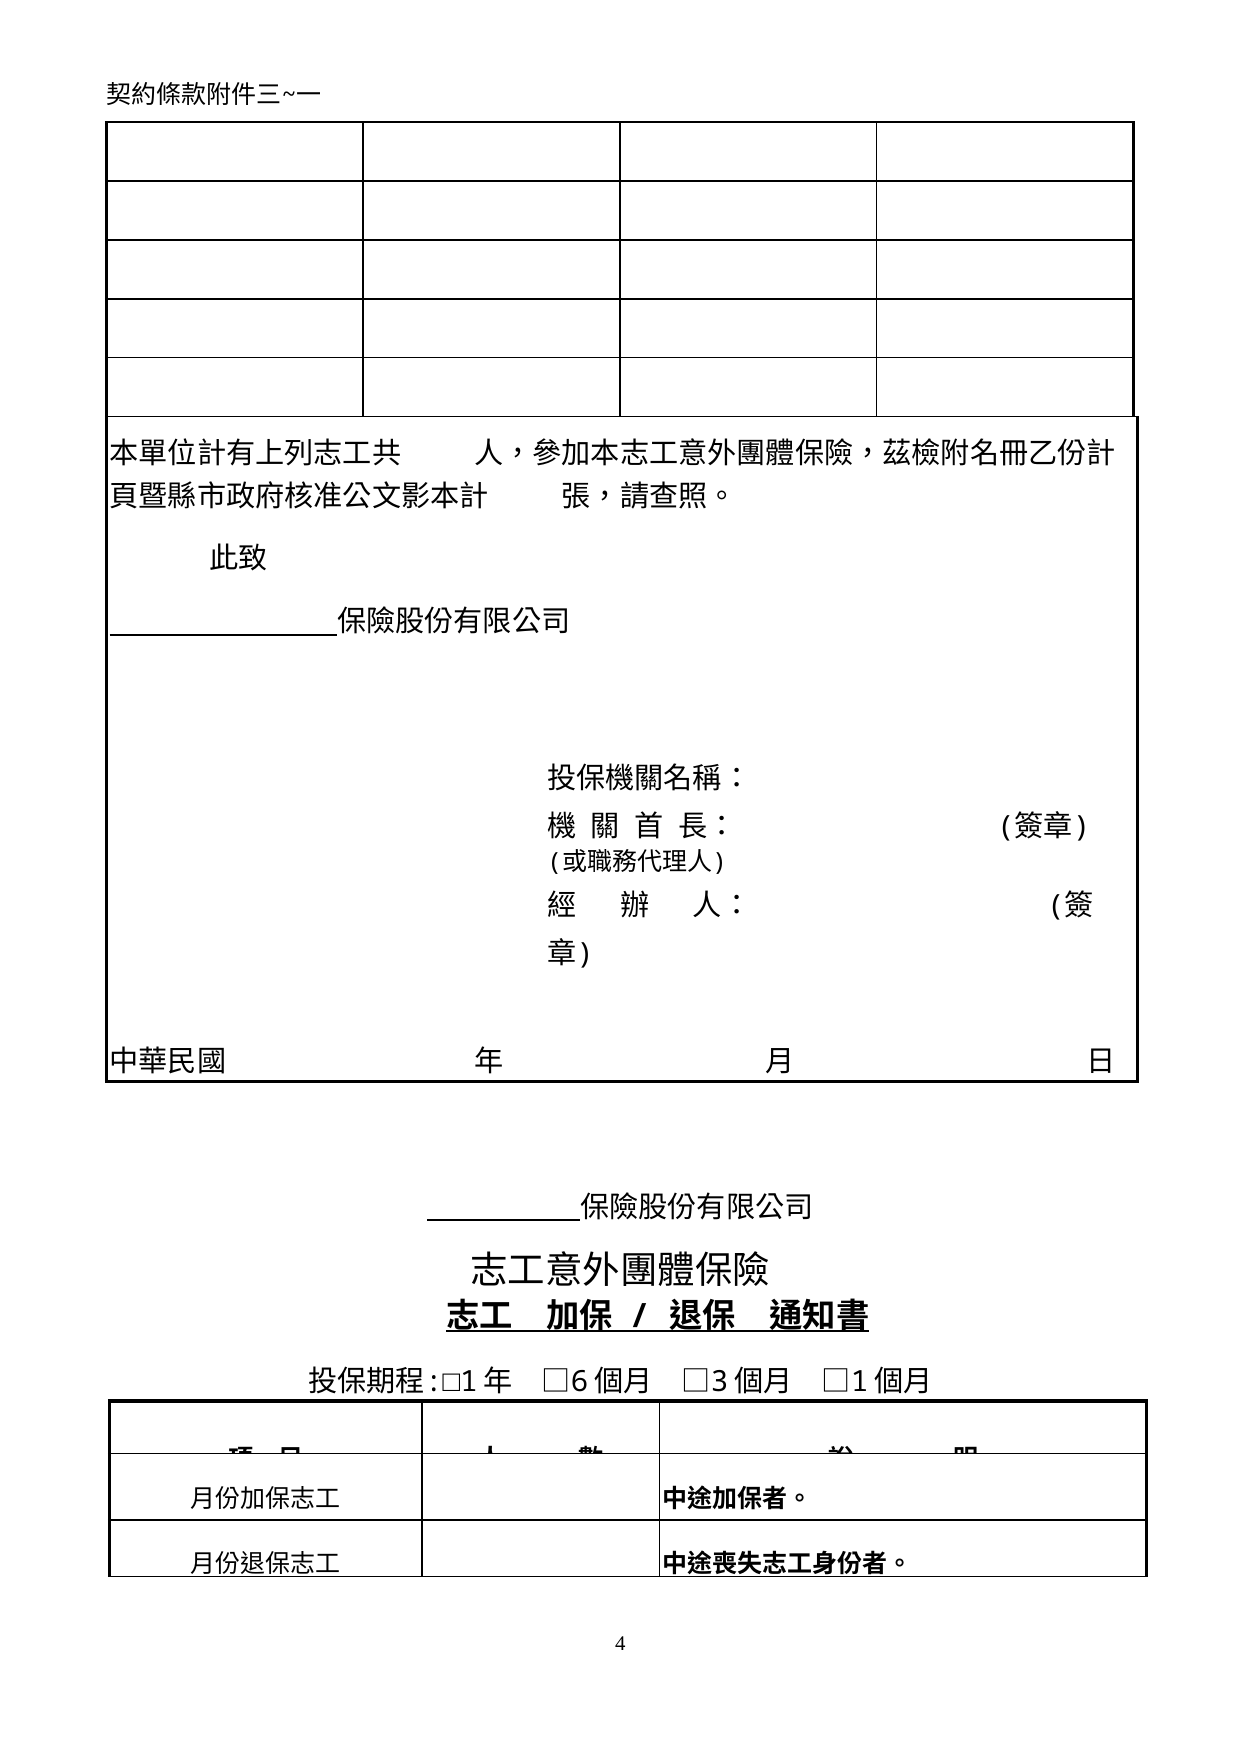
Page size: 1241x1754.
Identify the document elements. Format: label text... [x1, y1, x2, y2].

table_cell [877, 300, 1132, 357]
table_cell [364, 300, 619, 357]
table_cell 中途加保者。 [660, 1454, 1145, 1519]
table_header 項 目 [111, 1403, 421, 1453]
text 志工 加保 / 退保 通知書 [106, 1288, 1134, 1337]
table_cell 本單位計有上列志工共 人，參加本志工意外團體保險，茲檢附名冊乙份計 頁暨縣市政府核准公文影本計 張，請查照。 此致 保險股份有限公司 投保機關名稱： 機 關 首 長： (簽章) (或職務代理人) 經 辦 人： (簽章) 中華民國 年 月 日 [108, 417, 1136, 1080]
table_cell [423, 1454, 659, 1519]
table_cell [621, 300, 876, 357]
table_cell [621, 123, 876, 180]
table_cell [621, 241, 876, 298]
table_cell [621, 182, 876, 239]
table_cell 月份加保志工 [111, 1454, 421, 1519]
table_cell [423, 1521, 659, 1576]
table_cell [108, 241, 362, 298]
text 志工意外團體保險 [106, 1226, 1134, 1288]
table_cell [621, 358, 876, 416]
table_cell 月份退保志工 [111, 1521, 421, 1576]
table_cell [877, 123, 1132, 180]
table_cell [877, 241, 1132, 298]
table_cell [108, 300, 362, 357]
table_cell [108, 358, 362, 416]
text 保險股份有限公司 [106, 1183, 1134, 1226]
table_cell [364, 182, 619, 239]
table_cell [108, 182, 362, 239]
table_header 人 數 [423, 1403, 659, 1453]
table_cell [364, 123, 619, 180]
table_cell [364, 358, 619, 416]
text 投保期程:□1年 □6個月 □3個月 □1個月 [106, 1337, 1134, 1399]
table_header 說 明 [660, 1403, 1145, 1453]
table_cell [364, 241, 619, 298]
table_cell [877, 358, 1132, 416]
table_cell [877, 182, 1132, 239]
table_cell [108, 123, 362, 180]
table_cell 中途喪失志工身份者。 [660, 1521, 1145, 1576]
